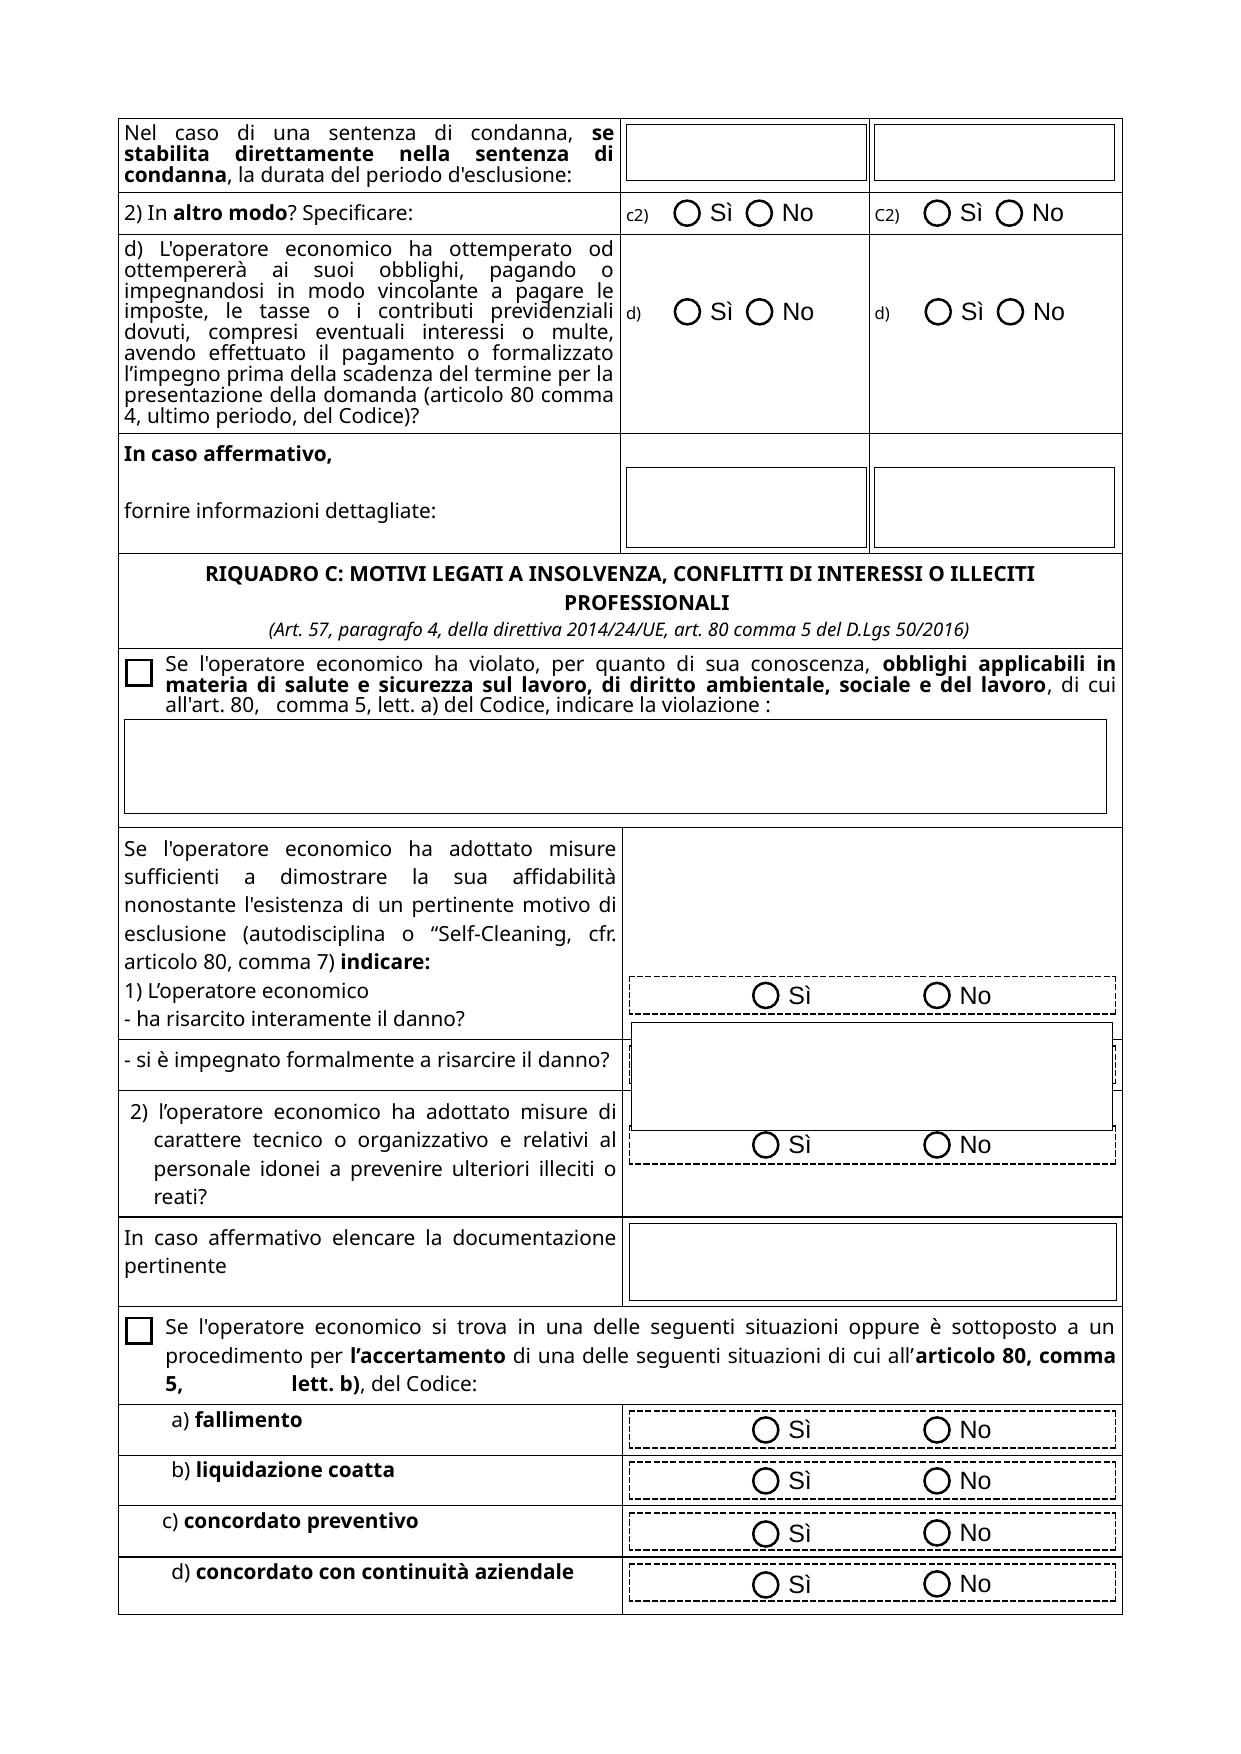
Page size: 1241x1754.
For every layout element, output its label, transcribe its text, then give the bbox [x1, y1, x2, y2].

table_cell [623, 1506, 1122, 1556]
table_cell In caso affermativo elencare la documentazione pertinente [119, 1218, 622, 1306]
table_cell [623, 828, 1122, 1038]
table_cell Se l'operatore economico ha adottato misure sufficienti a dimostrare la sua affidabilità nonostante l'esistenza di un pertinente motivo di esclusione (autodisciplina o “Self-Cleaning, cfr. articolo 80, comma 7) indicare: 1) L’operatore economico - ha risarcito interamente il danno? [119, 828, 622, 1038]
table_cell In caso affermativo, fornire informazioni dettagliate: [119, 434, 620, 553]
table_cell [1113, 1040, 1122, 1090]
table_cell [623, 1456, 1122, 1505]
table_cell [870, 119, 1122, 192]
table_cell RIQUADRO C: MOTIVI LEGATI A INSOLVENZA, CONFLITTI DI INTERESSI O ILLECITI PROFESSIONALI (Art. 57, paragrafo 4, della direttiva 2014/24/UE, art. 80 comma 5 del D.Lgs 50/2016) [119, 554, 1122, 648]
table_cell [623, 1091, 1122, 1216]
table_cell d) L'operatore economico ha ottemperato od ottempererà ai suoi obblighi, pagando o impegnandosi in modo vincolante a pagare le imposte, le tasse o i contributi previdenziali dovuti, compresi eventuali interessi o multe, avendo effettuato il pagamento o formalizzato l’impegno prima della scadenza del termine per la presentazione della domanda (articolo 80 comma 4, ultimo periodo, del Codice)? [119, 235, 620, 433]
table_cell Nel caso di una sentenza di condanna, se stabilita direttamente nella sentenza di condanna, la durata del periodo d'esclusione: [119, 119, 620, 192]
table_cell [623, 1405, 1122, 1454]
table_cell [870, 434, 1122, 553]
table_cell - si è impegnato formalmente a risarcire il danno? [119, 1040, 622, 1090]
table_cell [621, 119, 869, 192]
table_cell [621, 434, 869, 553]
table_cell Se l'operatore economico ha violato, per quanto di sua conoscenza, obblighi applicabili in materia di salute e sicurezza sul lavoro, di diritto ambientale, sociale e del lavoro, di cui all'art. 80, comma 5, lett. a) del Codice, indicare la violazione : [119, 649, 1122, 827]
table_cell a) fallimento [119, 1405, 622, 1454]
table_cell 2) l’operatore economico ha adottato misure di carattere tecnico o organizzativo e relativi al personale idonei a prevenire ulteriori illeciti o reati? [119, 1091, 622, 1216]
table_cell d) concordato con continuità aziendale [119, 1558, 622, 1613]
table_cell [623, 1218, 1122, 1306]
table_cell [623, 1040, 631, 1090]
table_cell 2) In altro modo? Specificare: [119, 193, 620, 234]
table_cell c2) [621, 193, 869, 234]
table_cell Se l'operatore economico si trova in una delle seguenti situazioni oppure è sottoposto a un procedimento per l’accertamento di una delle seguenti situazioni di cui all’articolo 80, comma 5, lett. b), del Codice: [119, 1307, 1122, 1403]
table_cell d) [621, 235, 869, 433]
table_cell [623, 1558, 1122, 1613]
table_cell C2) [870, 193, 1122, 234]
table_cell d) [870, 235, 1122, 433]
table_cell c) concordato preventivo [119, 1506, 622, 1556]
table_cell b) liquidazione coatta [119, 1456, 622, 1505]
